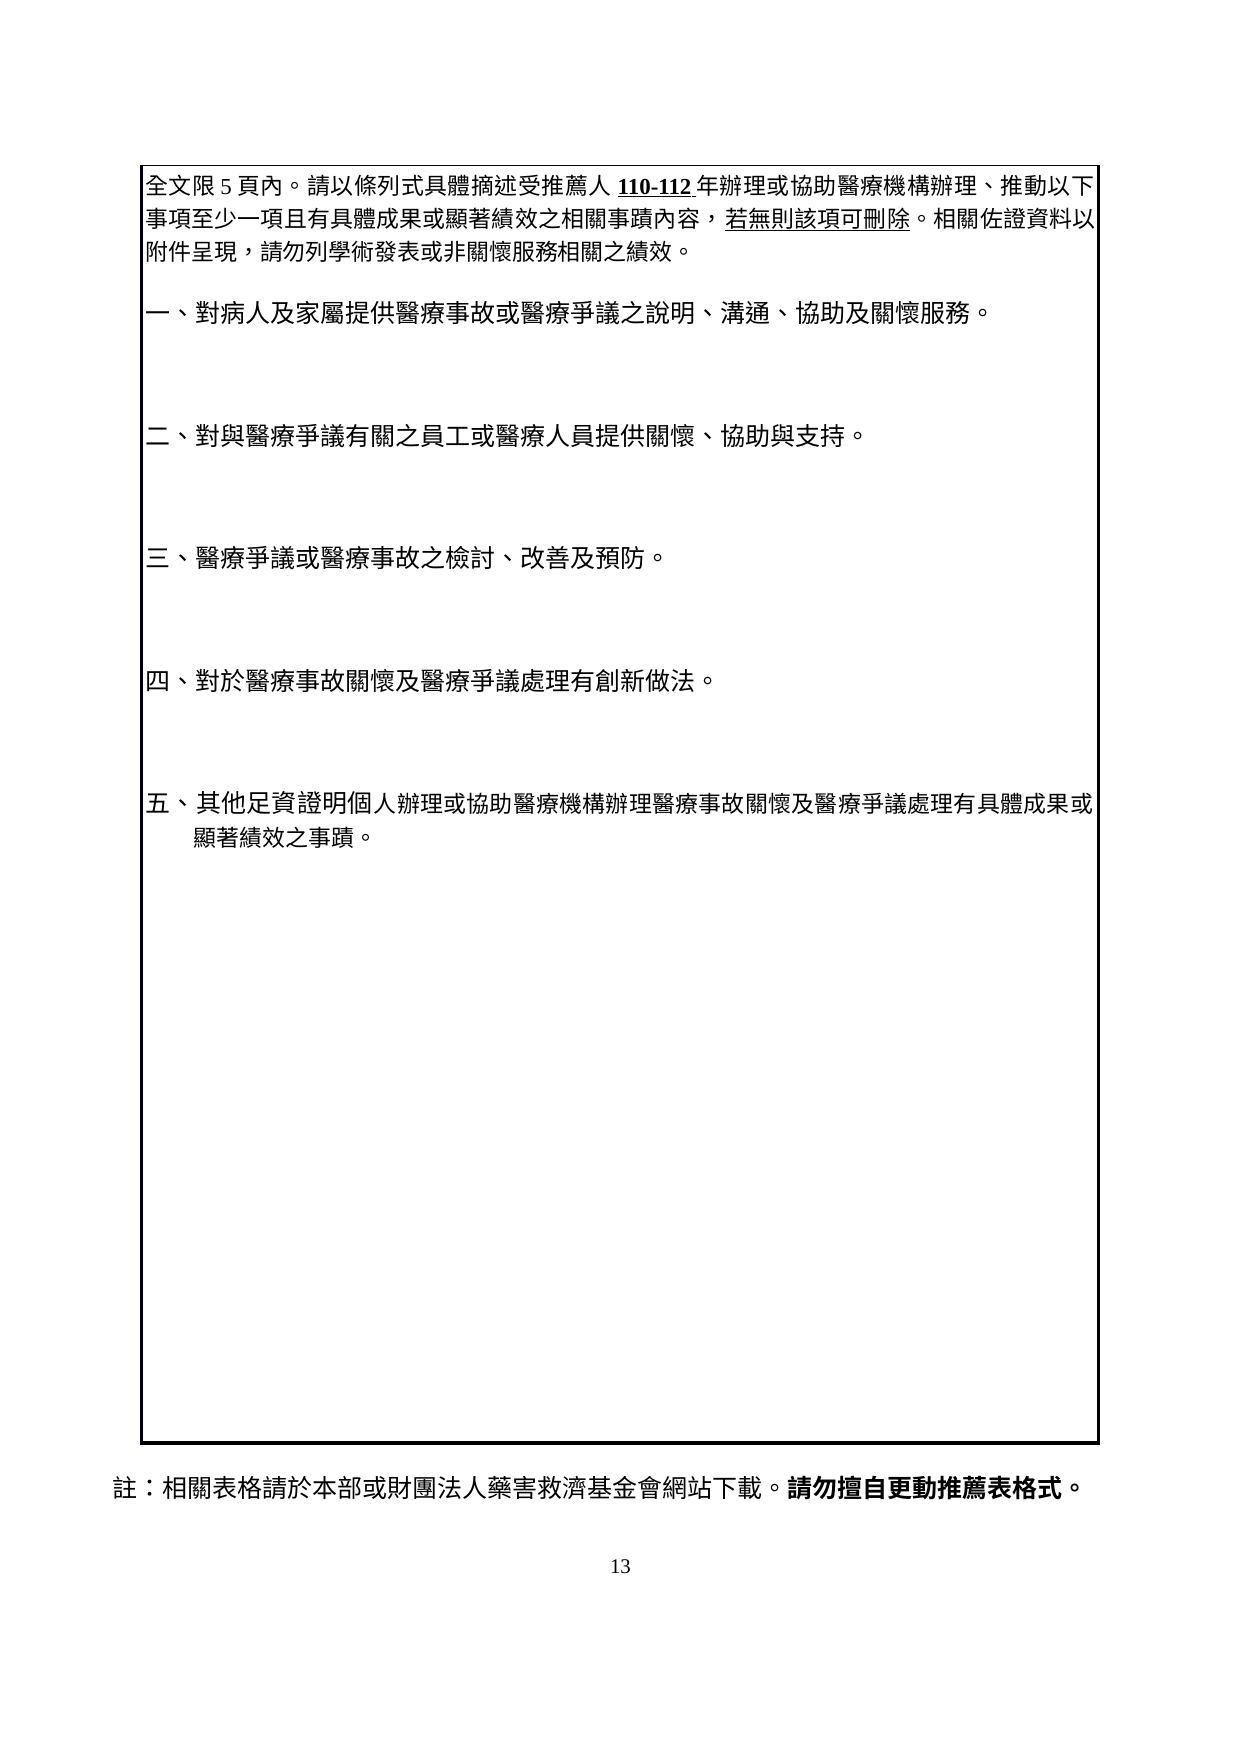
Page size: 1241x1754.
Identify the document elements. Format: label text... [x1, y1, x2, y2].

text 註：相關表格請於本部或財團法人藥害救濟基金會網站下載。請勿擅自更動推薦表格式。 [112, 1444, 1098, 1507]
table_cell 全文限5頁內。請以條列式具體摘述受推薦人110-112年辦理或協助醫療機構辦理、推動以下事項至少一項且有具體成果或顯著績效之相關事蹟內容，若無則該項可刪除。相關佐證資料以附件呈現，請勿列學術發表或非關懷服務相關之績效。 一、對病人及家屬提供醫療事故或醫療爭議之說明、溝通、協助及關懷服務。 二、對與醫療爭議有關之員工或醫療人員提供關懷、協助與支持。 三、醫療爭議或醫療事故之檢討、改善及預防。 四、對於醫療事故關懷及醫療爭議處理有創新做法。 五、其他足資證明個人辦理或協助醫療機構辦理醫療事故關懷及醫療爭議處理有具體成果或顯著績效之事蹟。 [143, 166, 1097, 1441]
